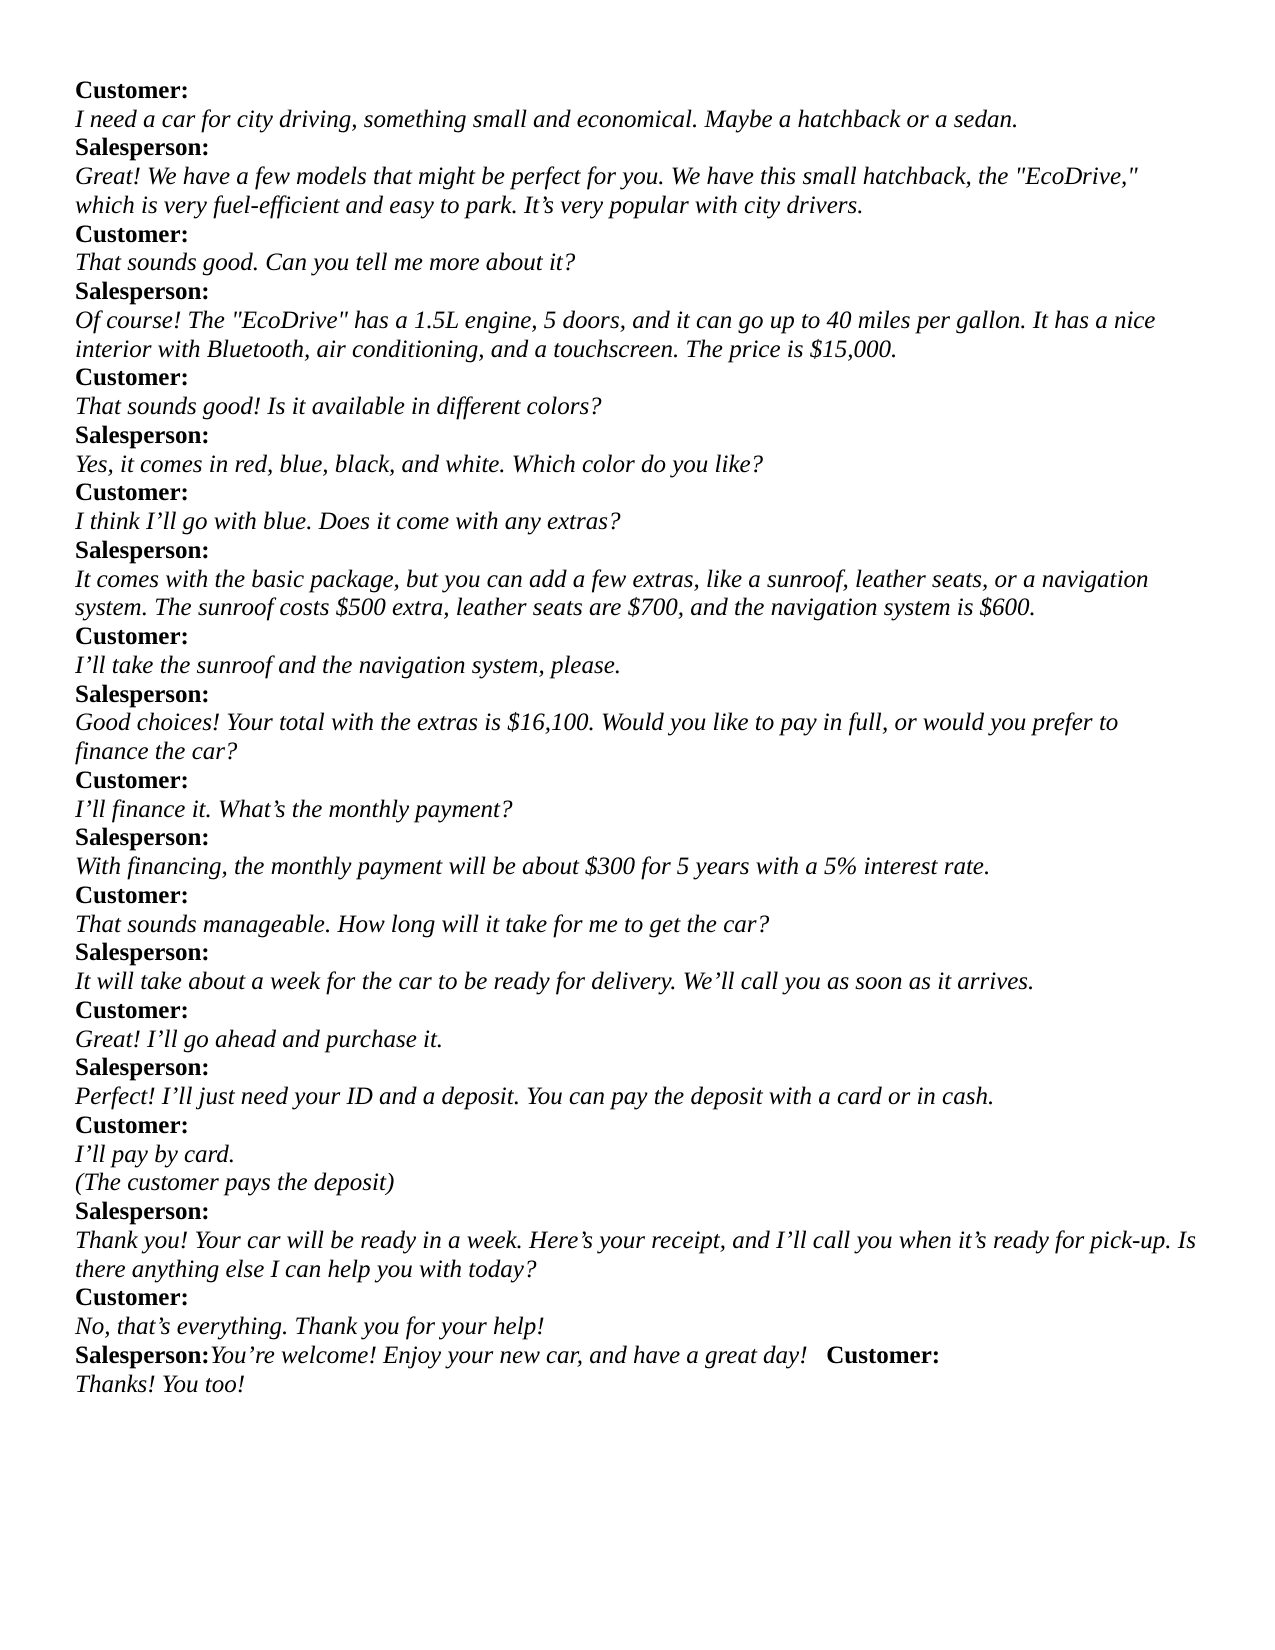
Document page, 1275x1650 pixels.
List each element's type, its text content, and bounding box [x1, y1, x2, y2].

text Salesperson: With financing, the monthly payment will be about $300 for 5 years with a 5% interest rate. [75, 822, 1200, 880]
text Customer: Great! I’ll go ahead and purchase it. [75, 995, 1200, 1052]
text Salesperson: Yes, it comes in red, blue, black, and white. Which color do you like? [75, 420, 1200, 477]
text Salesperson: Of course! The "EcoDrive" has a 1.5L engine, 5 doors, and it can go up to 40 miles per gallon. It has a nice interior with Bluetooth, air conditioning, and a touchscreen. The price is $15,000. [75, 276, 1200, 362]
text Salesperson: It comes with the basic package, but you can add a few extras, like a sunroof, leather seats, or a navigation system. The sunroof costs $500 extra, leather seats are $700, and the navigation system is $600. [75, 535, 1200, 621]
text Customer: I’ll take the sunroof and the navigation system, please. [75, 621, 1200, 679]
text Customer: That sounds good! Is it available in different colors? [75, 362, 1200, 420]
text Salesperson: It will take about a week for the car to be ready for delivery. We’ll call you as soon as it arrives. [75, 937, 1200, 995]
text Customer: That sounds good. Can you tell me more about it? [75, 219, 1200, 276]
text Customer: I need a car for city driving, something small and economical. Maybe a hatchback or a sedan. [75, 75, 1200, 132]
text (The customer pays the deposit) [75, 1167, 1200, 1196]
text Customer: I’ll finance it. What’s the monthly payment? [75, 765, 1200, 822]
text Customer: I’ll pay by card. [75, 1110, 1200, 1167]
text Customer: That sounds manageable. How long will it take for me to get the car? [75, 880, 1200, 937]
text Customer: No, that’s everything. Thank you for your help! Salesperson:You’re welcome! Enjoy your new car, and have a great day! Customer: Thanks! You too! [75, 1282, 1200, 1397]
text Salesperson: Thank you! Your car will be ready in a week. Here’s your receipt, and I’ll call you when it’s ready for pick-up. Is there anything else I can help you with today? [75, 1196, 1200, 1282]
text Salesperson: Perfect! I’ll just need your ID and a deposit. You can pay the deposit with a card or in cash. [75, 1052, 1200, 1110]
text Salesperson: Great! We have a few models that might be perfect for you. We have this small hatchback, the "EcoDrive," which is very fuel-efficient and easy to park. It’s very popular with city drivers. [75, 132, 1200, 219]
text Salesperson: Good choices! Your total with the extras is $16,100. Would you like to pay in full, or would you prefer to finance the car? [75, 679, 1200, 765]
text Customer: I think I’ll go with blue. Does it come with any extras? [75, 477, 1200, 535]
